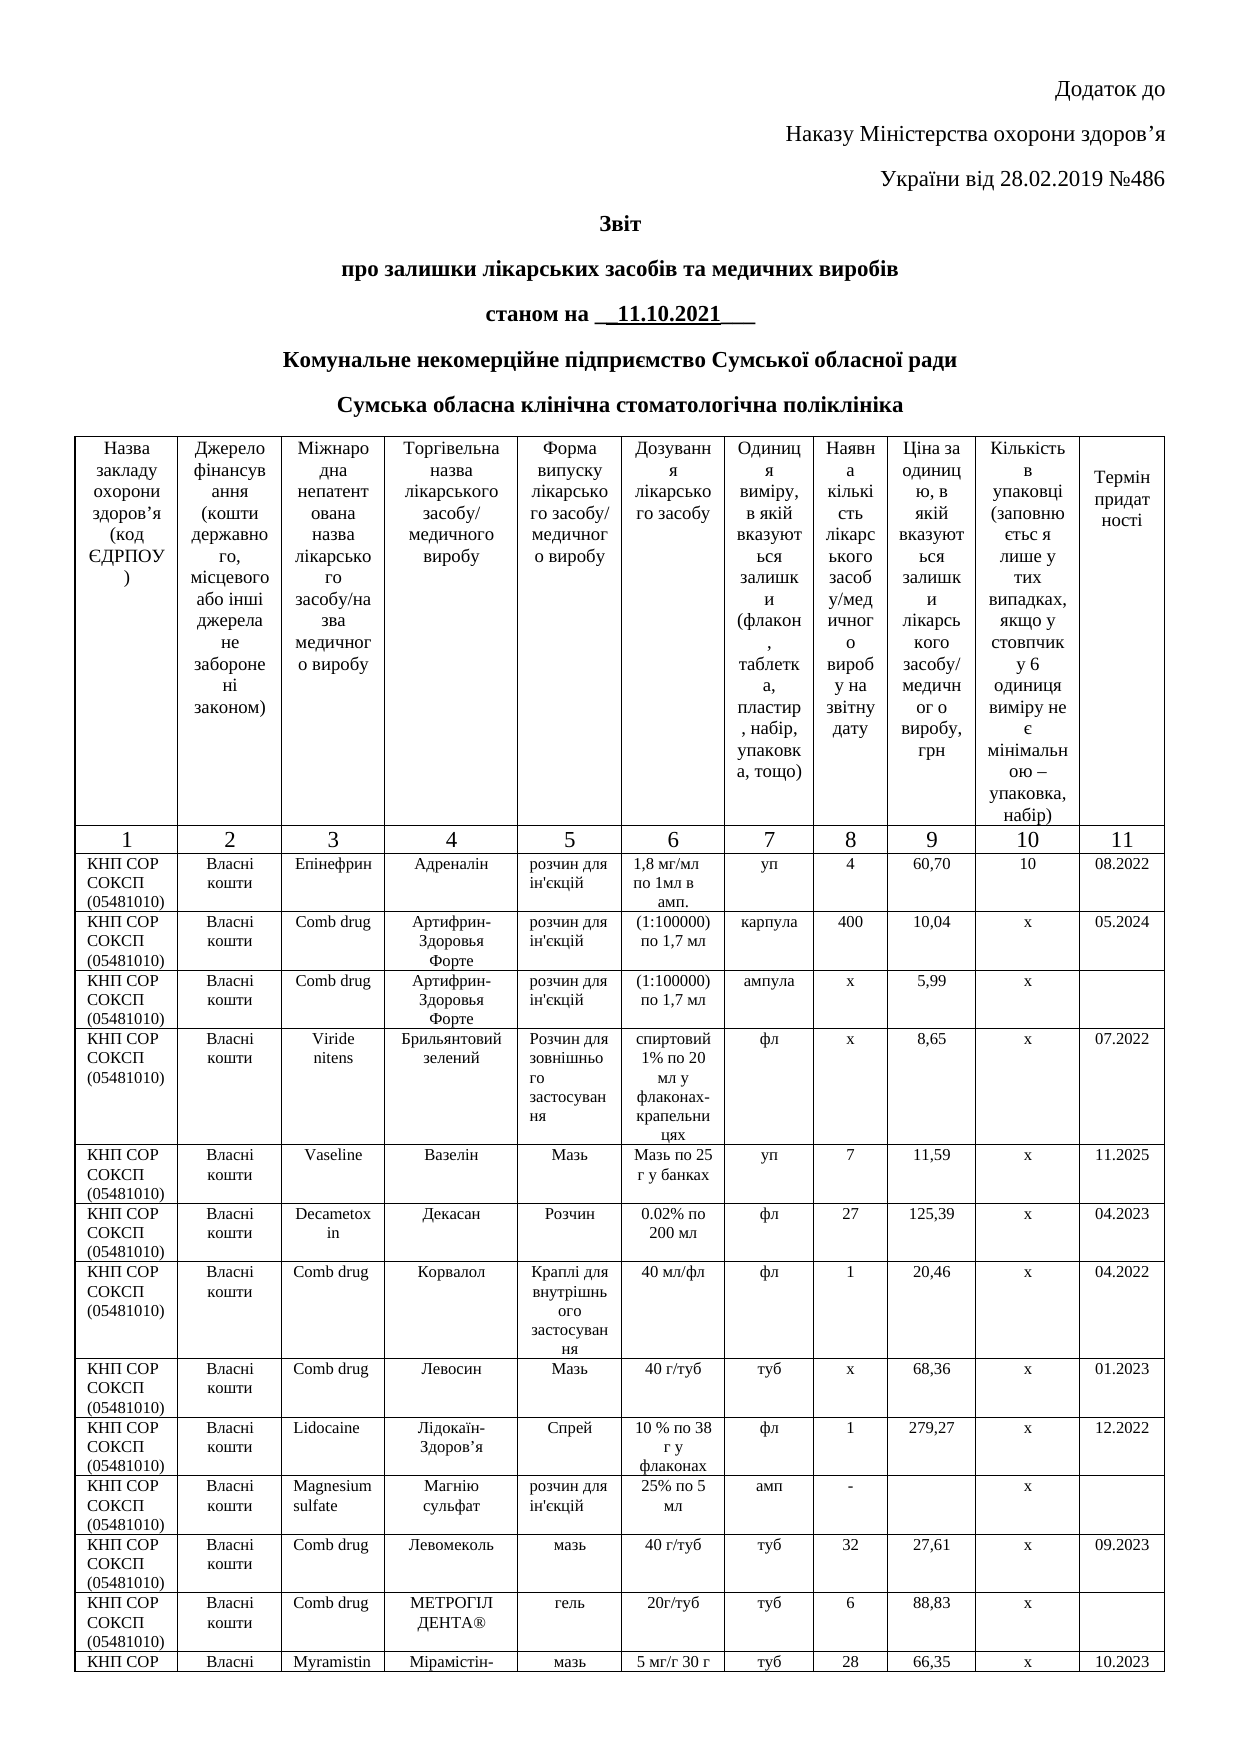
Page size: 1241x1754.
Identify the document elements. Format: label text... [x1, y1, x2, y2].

table_cell амп [725, 1476, 813, 1534]
table_cell фл [725, 1262, 813, 1358]
table_cell 7 [725, 826, 813, 852]
text Звіт [75, 210, 1165, 237]
table_cell Comb drug [282, 1593, 384, 1651]
table_cell 28 [814, 1652, 887, 1671]
table_cell Decametoxin [282, 1204, 384, 1261]
table_cell 1 [814, 1418, 887, 1475]
table_cell Артифрин-Здоровья Форте [385, 971, 517, 1028]
table_cell 11 [1080, 826, 1164, 852]
text станом на __11.10.2021___ [75, 301, 1165, 327]
table_cell ампула [725, 971, 813, 1028]
table_cell х [976, 1262, 1079, 1358]
table_cell туб [725, 1652, 813, 1671]
table_cell Мірамістін- [385, 1652, 517, 1671]
table_cell х [976, 912, 1079, 969]
table_cell Власні кошти [178, 1535, 281, 1592]
table_cell [1080, 1593, 1164, 1651]
table_cell Власні [178, 1652, 281, 1671]
table_cell КНП СОР СОКСП (05481010) [76, 1262, 177, 1358]
table_cell 400 [814, 912, 887, 969]
table_cell розчин для ін'єкцій [518, 854, 621, 911]
table_header Джерело фінансування (кошти державного, місцевого або інші джерела не заборонені законом) [178, 437, 281, 825]
table_cell МЕТРОГІЛ ДЕНТА® [385, 1593, 517, 1651]
table_cell 9 [888, 826, 975, 852]
table_cell КНП СОР СОКСП (05481010) [76, 1418, 177, 1475]
table_cell 68,36 [888, 1359, 975, 1417]
table_cell Корвалол [385, 1262, 517, 1358]
table_cell КНП СОР СОКСП (05481010) [76, 971, 177, 1028]
table_cell Comb drug [282, 1262, 384, 1358]
table_cell Левосин [385, 1359, 517, 1417]
table_cell Lidocaine [282, 1418, 384, 1475]
table_cell 32 [814, 1535, 887, 1592]
table_cell розчин для ін'єкцій [518, 912, 621, 969]
table_cell 25% по 5 мл [622, 1476, 724, 1534]
table_cell Брильянтовий зелений [385, 1029, 517, 1144]
table_cell 1 [814, 1262, 887, 1358]
table_cell 11,59 [888, 1145, 975, 1203]
table_cell 4 [814, 854, 887, 911]
text Наказу Міністерства охорони здоров’я [75, 120, 1165, 146]
table_cell (1:100000) по 1,7 мл [622, 912, 724, 969]
table_cell КНП СОР СОКСП (05481010) [76, 1145, 177, 1203]
table_cell х [976, 1029, 1079, 1144]
table_cell 04.2022 [1080, 1262, 1164, 1358]
table_cell Краплі для внутрішнього застосування [518, 1262, 621, 1358]
table_cell Власні кошти [178, 1262, 281, 1358]
table_header Одиниця виміру, в якій вказуються залишки (флакон, таблетка, пластир, набір, упаковка, тощо) [725, 437, 813, 825]
table_cell 4 [385, 826, 517, 852]
table_cell Артифрин-Здоровья Форте [385, 912, 517, 969]
text Сумська обласна клінічна стоматологічна поліклініка [75, 391, 1165, 417]
table_cell 125,39 [888, 1204, 975, 1261]
table_cell Власні кошти [178, 1145, 281, 1203]
table_cell 40 мл/фл [622, 1262, 724, 1358]
table_header Ціна за одиницю, в якій вказуються залишки лікарського засобу/медичног о виробу, грн [888, 437, 975, 825]
table_cell 12.2022 [1080, 1418, 1164, 1475]
table_cell 66,35 [888, 1652, 975, 1671]
table_cell Власні кошти [178, 1476, 281, 1534]
table_cell 05.2024 [1080, 912, 1164, 969]
text України від 28.02.2019 №486 [75, 165, 1165, 192]
table_cell Magnesium sulfate [282, 1476, 384, 1534]
table_cell Розчин [518, 1204, 621, 1261]
table_cell 40 г/туб [622, 1535, 724, 1592]
table_cell Мазь [518, 1359, 621, 1417]
table_cell 0.02% по 200 мл [622, 1204, 724, 1261]
table_header Міжнародна непатентована назва лікарського засобу/назва медичного виробу [282, 437, 384, 825]
table_cell х [814, 1029, 887, 1144]
table_cell 6 [622, 826, 724, 852]
table_cell туб [725, 1359, 813, 1417]
table_cell 09.2023 [1080, 1535, 1164, 1592]
table_cell туб [725, 1535, 813, 1592]
table_cell х [814, 971, 887, 1028]
table_cell Мазь [518, 1145, 621, 1203]
table_cell Вазелін [385, 1145, 517, 1203]
table_cell Viride nitens [282, 1029, 384, 1144]
text Комунальне некомерційне підприємство Сумської обласної ради [75, 346, 1165, 372]
table_cell 5,99 [888, 971, 975, 1028]
table_cell 1 [76, 826, 177, 852]
table_cell 10 [976, 854, 1079, 911]
table_cell 8 [814, 826, 887, 852]
table_cell х [814, 1359, 887, 1417]
table_cell Розчин для зовнішнього застосування [518, 1029, 621, 1144]
table_header Кількість в упаковці (заповнюєтьс я лише у тих випадках, якщо у стовпчику 6 одиниця виміру не є мінімальною – упаковка, набір) [976, 437, 1079, 825]
table_cell Myramistin [282, 1652, 384, 1671]
table_cell КНП СОР СОКСП (05481010) [76, 1204, 177, 1261]
table_cell х [976, 1652, 1079, 1671]
table_cell КНП СОР [76, 1652, 177, 1671]
table_cell х [976, 1359, 1079, 1417]
table_cell розчин для ін'єкцій [518, 1476, 621, 1534]
table_cell фл [725, 1204, 813, 1261]
table_cell Декасан [385, 1204, 517, 1261]
table_cell 27,61 [888, 1535, 975, 1592]
table_header Наявна кількість лікарського засобу/медичного виробу на звітну дату [814, 437, 887, 825]
table_cell Мазь по 25 г у банках [622, 1145, 724, 1203]
table_cell х [976, 1476, 1079, 1534]
table_cell Адреналін [385, 854, 517, 911]
table_cell х [976, 1145, 1079, 1203]
table_cell 08.2022 [1080, 854, 1164, 911]
table_cell [888, 1476, 975, 1534]
text про залишки лікарських засобів та медичних виробів [75, 255, 1165, 282]
table_cell мазь [518, 1652, 621, 1671]
table_cell [1080, 971, 1164, 1028]
table_cell КНП СОР СОКСП (05481010) [76, 854, 177, 911]
table_cell 88,83 [888, 1593, 975, 1651]
table_cell 60,70 [888, 854, 975, 911]
table_header Дозування лікарського засобу [622, 437, 724, 825]
table_cell Власні кошти [178, 1359, 281, 1417]
table_cell Власні кошти [178, 971, 281, 1028]
table_cell х [976, 1535, 1079, 1592]
table_cell 20г/туб [622, 1593, 724, 1651]
table_cell Comb drug [282, 912, 384, 969]
table_cell - [814, 1476, 887, 1534]
table_cell мазь [518, 1535, 621, 1592]
table_cell туб [725, 1593, 813, 1651]
table_cell карпула [725, 912, 813, 969]
table_cell Лідокаїн-Здоров’я [385, 1418, 517, 1475]
table_cell Comb drug [282, 1359, 384, 1417]
table_cell 10 [976, 826, 1079, 852]
table_cell гель [518, 1593, 621, 1651]
table_cell Comb drug [282, 1535, 384, 1592]
table_cell х [976, 1418, 1079, 1475]
table_cell 279,27 [888, 1418, 975, 1475]
table_cell Власні кошти [178, 1418, 281, 1475]
table_cell 07.2022 [1080, 1029, 1164, 1144]
table_cell 7 [814, 1145, 887, 1203]
table_cell фл [725, 1418, 813, 1475]
table_cell х [976, 1204, 1079, 1261]
table_cell 8,65 [888, 1029, 975, 1144]
table_cell 20,46 [888, 1262, 975, 1358]
table_cell розчин для ін'єкцій [518, 971, 621, 1028]
table_cell спиртовий 1% по 20 мл у флаконах-крапельницях [622, 1029, 724, 1144]
table_header Торгівельна назва лікарського засобу/ медичного виробу [385, 437, 517, 825]
table_cell х [976, 971, 1079, 1028]
table_cell Власні кошти [178, 854, 281, 911]
table_cell 2 [178, 826, 281, 852]
table_cell 5 мг/г 30 г [622, 1652, 724, 1671]
table_cell Епінефрин [282, 854, 384, 911]
table_header Назва закладу охорони здоров’я (код ЄДРПОУ) [76, 437, 177, 825]
table_cell уп [725, 854, 813, 911]
table_cell (1:100000) по 1,7 мл [622, 971, 724, 1028]
table_cell КНП СОР СОКСП (05481010) [76, 1359, 177, 1417]
table_cell 27 [814, 1204, 887, 1261]
table_cell 04.2023 [1080, 1204, 1164, 1261]
table_cell 01.2023 [1080, 1359, 1164, 1417]
table_cell КНП СОР СОКСП (05481010) [76, 1029, 177, 1144]
table_cell Власні кошти [178, 1593, 281, 1651]
table_cell 1,8 мг/мл по 1мл в амп. [622, 854, 724, 911]
table_cell фл [725, 1029, 813, 1144]
table_cell КНП СОР СОКСП (05481010) [76, 912, 177, 969]
table_cell Спрей [518, 1418, 621, 1475]
table_cell Comb drug [282, 971, 384, 1028]
table_cell КНП СОР СОКСП (05481010) [76, 1593, 177, 1651]
table_cell х [976, 1593, 1079, 1651]
table_cell 5 [518, 826, 621, 852]
table_cell 10,04 [888, 912, 975, 969]
table_cell [1080, 1476, 1164, 1534]
table_cell Левомеколь [385, 1535, 517, 1592]
table_cell уп [725, 1145, 813, 1203]
table_cell Vaseline [282, 1145, 384, 1203]
table_cell Власні кошти [178, 1029, 281, 1144]
table_header Термін придатності [1080, 437, 1164, 825]
table_cell Магнію сульфат [385, 1476, 517, 1534]
table_cell Власні кошти [178, 1204, 281, 1261]
table_cell 10 % по 38 г у флаконах [622, 1418, 724, 1475]
table_cell 10.2023 [1080, 1652, 1164, 1671]
table_cell 11.2025 [1080, 1145, 1164, 1203]
table_cell 3 [282, 826, 384, 852]
table_cell 40 г/туб [622, 1359, 724, 1417]
text Додаток до [75, 75, 1165, 101]
table_cell Власні кошти [178, 912, 281, 969]
table_cell КНП СОР СОКСП (05481010) [76, 1535, 177, 1592]
table_cell 6 [814, 1593, 887, 1651]
table_header Форма випуску лікарського засобу/ медичного виробу [518, 437, 621, 825]
table_cell КНП СОР СОКСП (05481010) [76, 1476, 177, 1534]
